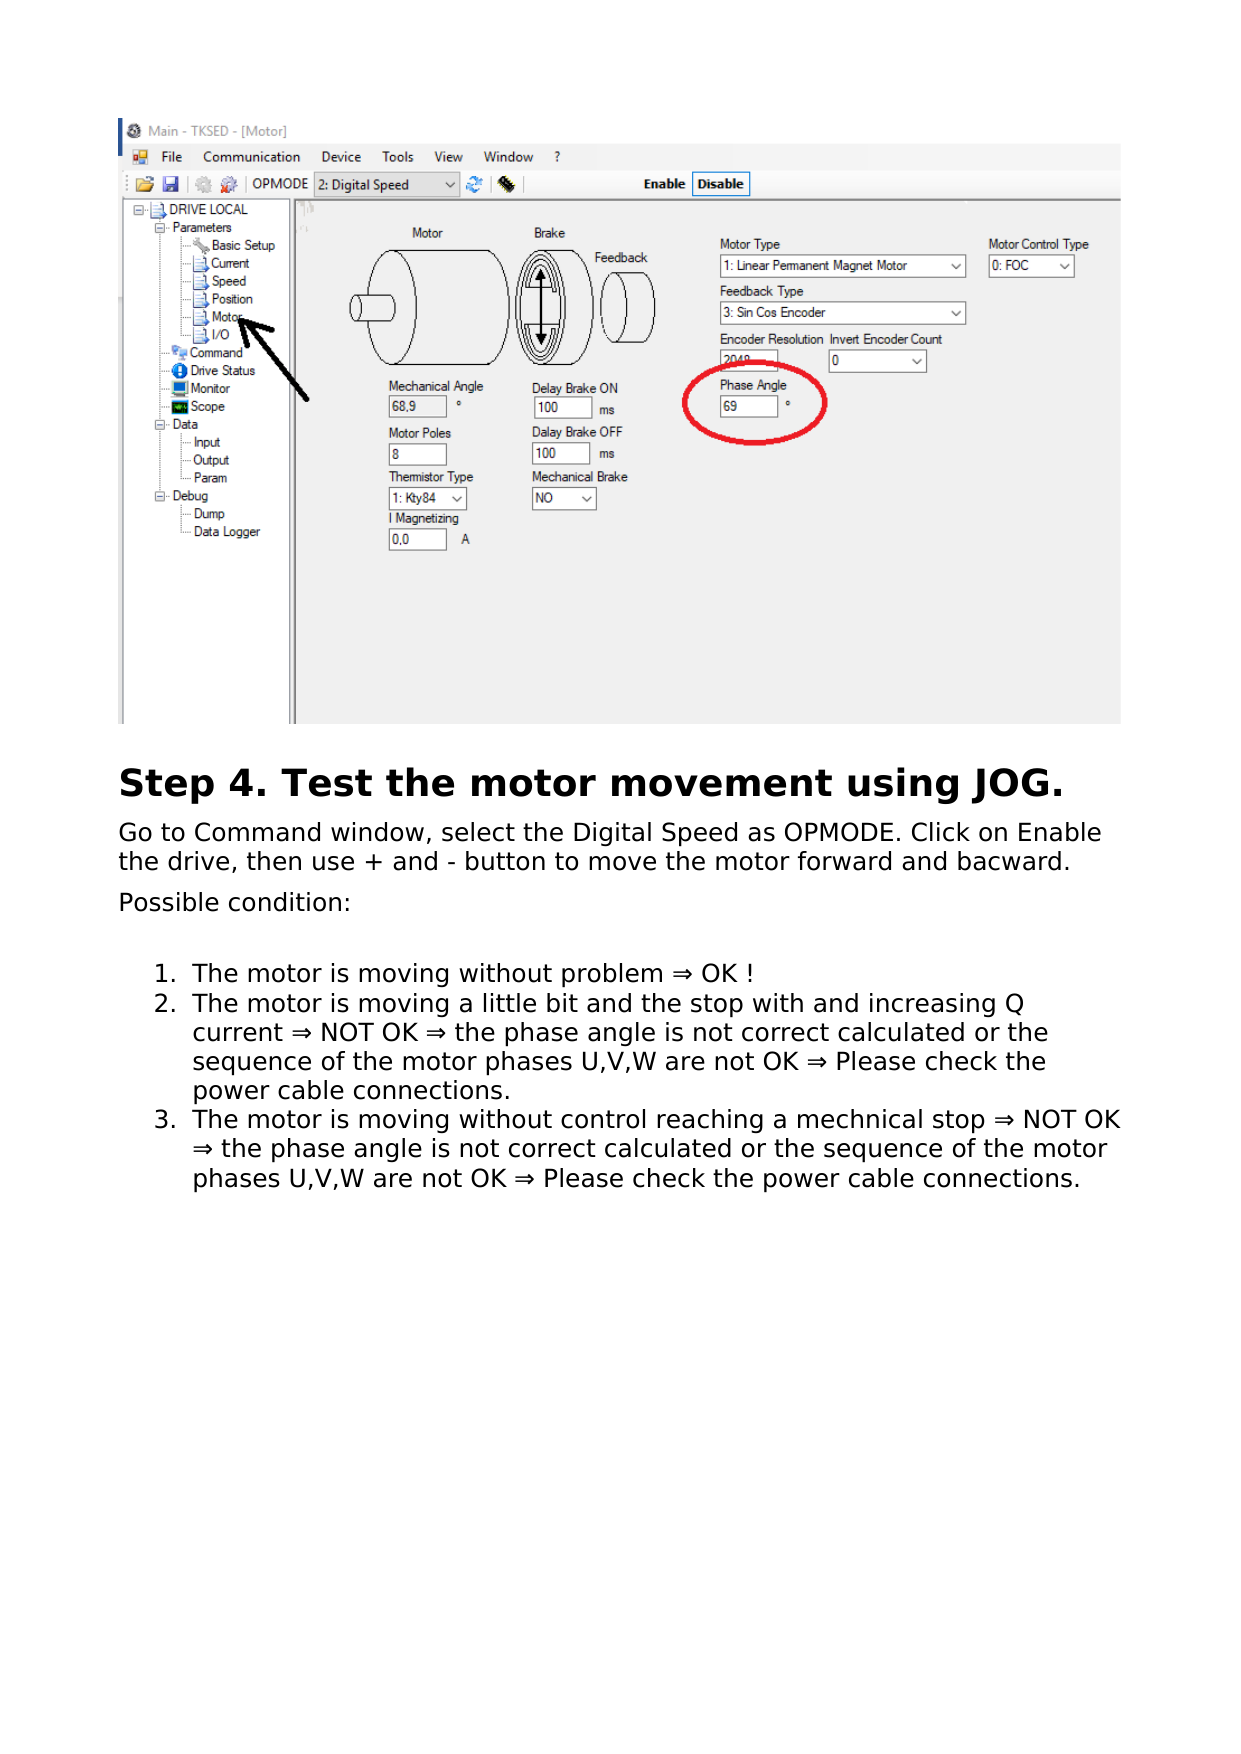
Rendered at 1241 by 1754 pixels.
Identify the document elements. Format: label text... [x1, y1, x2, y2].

text Go to Command window, select the Digital Speed as OPMODE. Click on Enable the drive, then use + and - button to move the motor forward and bacward. [118, 818, 1122, 876]
text Possible condition: [118, 888, 1122, 918]
picture [118, 118, 1123, 724]
list The motor is moving a little bit and the stop with and increasing Q current ⇒ NOT OK ⇒ the phase angle is not correct calculated or the sequence of the motor phases U,V,W are not OK ⇒ Please check the power cable connections. [177, 989, 1122, 1106]
subtitle Step 4. Test the motor movement using JOG. [118, 762, 1122, 805]
list The motor is moving without control reaching a mechnical stop ⇒ NOT OK ⇒ the phase angle is not correct calculated or the sequence of the motor phases U,V,W are not OK ⇒ Please check the power cable connections. [177, 1106, 1122, 1193]
list The motor is moving without problem ⇒ OK ! [177, 960, 1122, 989]
